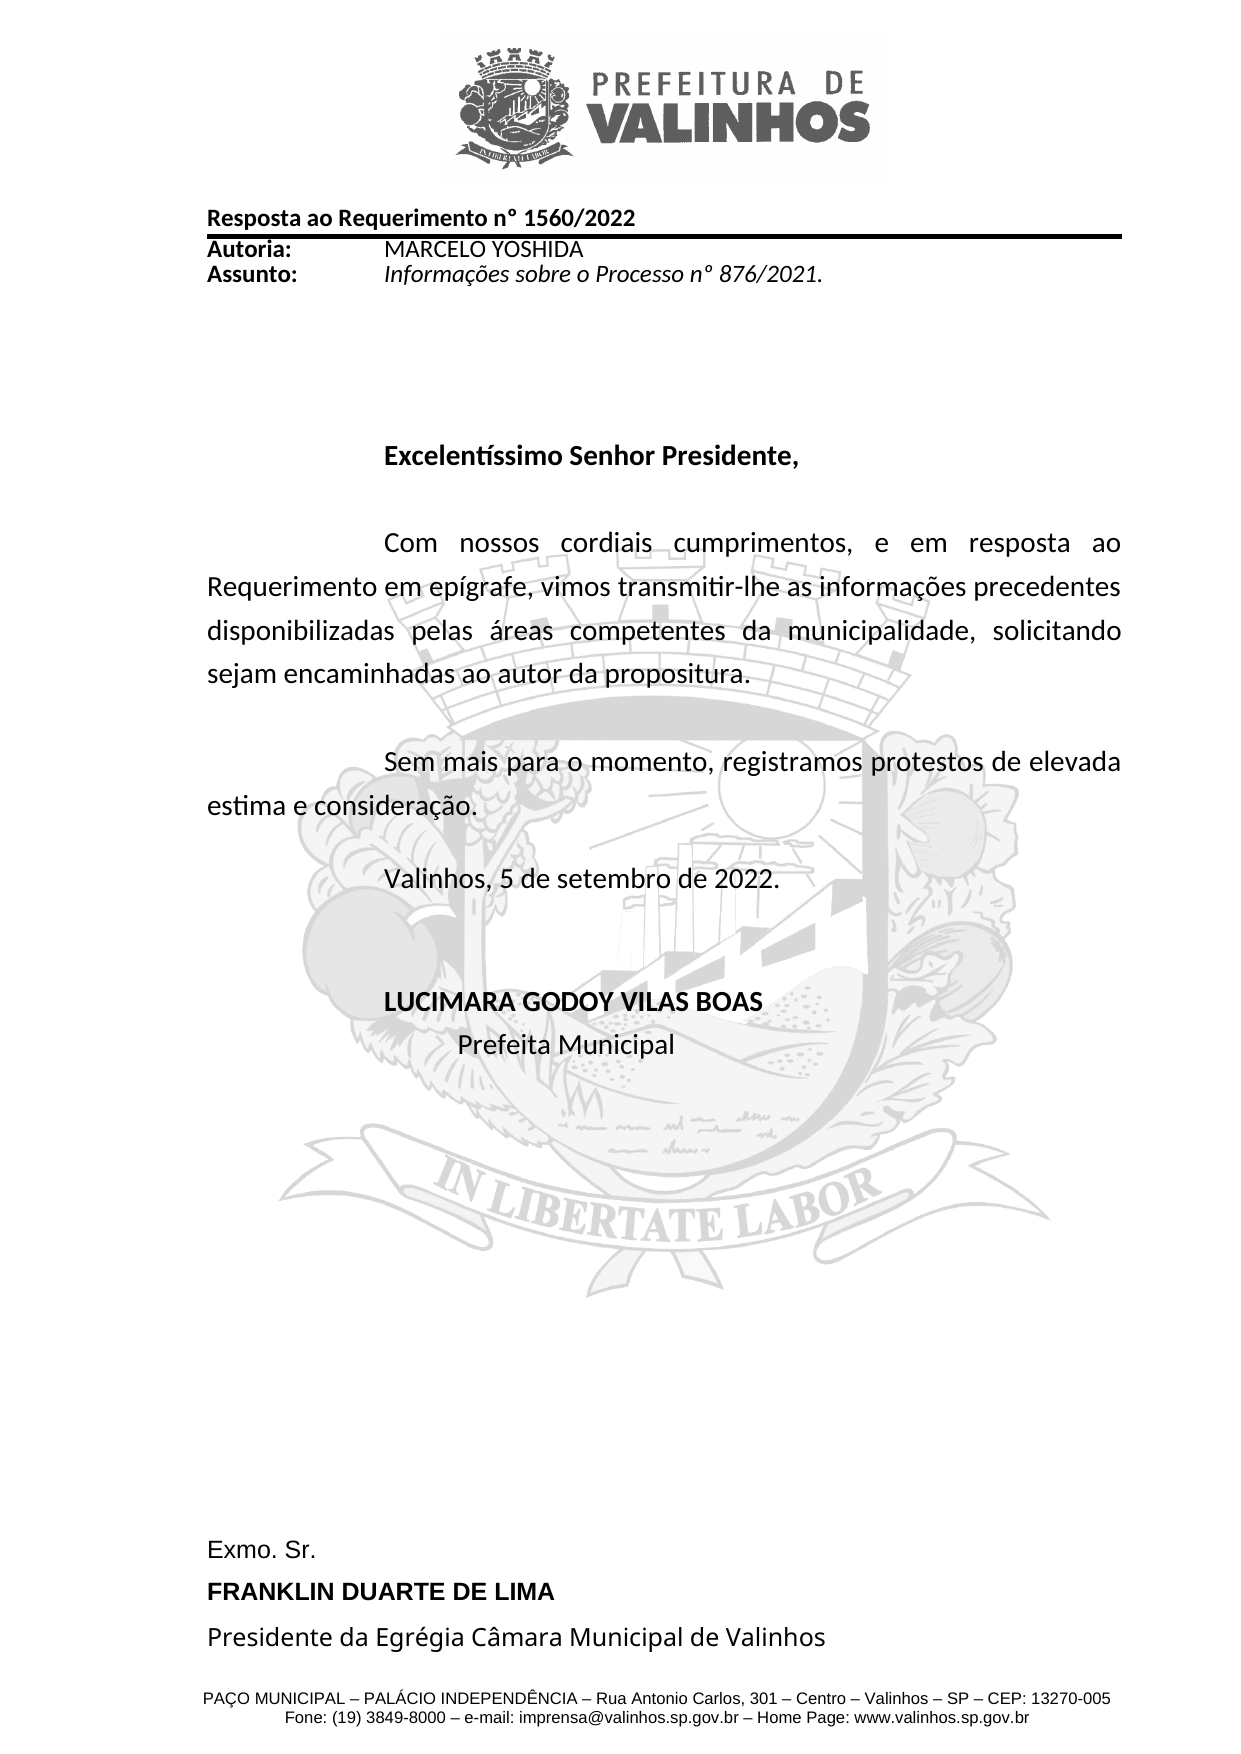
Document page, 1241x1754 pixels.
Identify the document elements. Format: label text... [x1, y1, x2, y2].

text Valinhos, 5 de setembro de 2022. [1094, 866, 1122, 895]
text Sem mais para o momento, registramos protestos de elevada estima e consideração. [207, 749, 235, 822]
picture [438, 29, 891, 185]
text Prefeita Municipal [1094, 1033, 1122, 1062]
text LUCIMARA GODOY VILAS BOAS [207, 989, 235, 1018]
text LUCIMARA GODOY VILAS BOAS [1094, 989, 1122, 1018]
text Excelentíssimo Senhor Presidente, [207, 443, 1122, 472]
text Prefeita Municipal [207, 1033, 235, 1062]
picture [235, 506, 1094, 1342]
text Sem mais para o momento, registramos protestos de elevada estima e consideração. [1094, 749, 1122, 822]
picture [1090, 584, 1094, 594]
text Valinhos, 5 de setembro de 2022. [207, 866, 235, 895]
